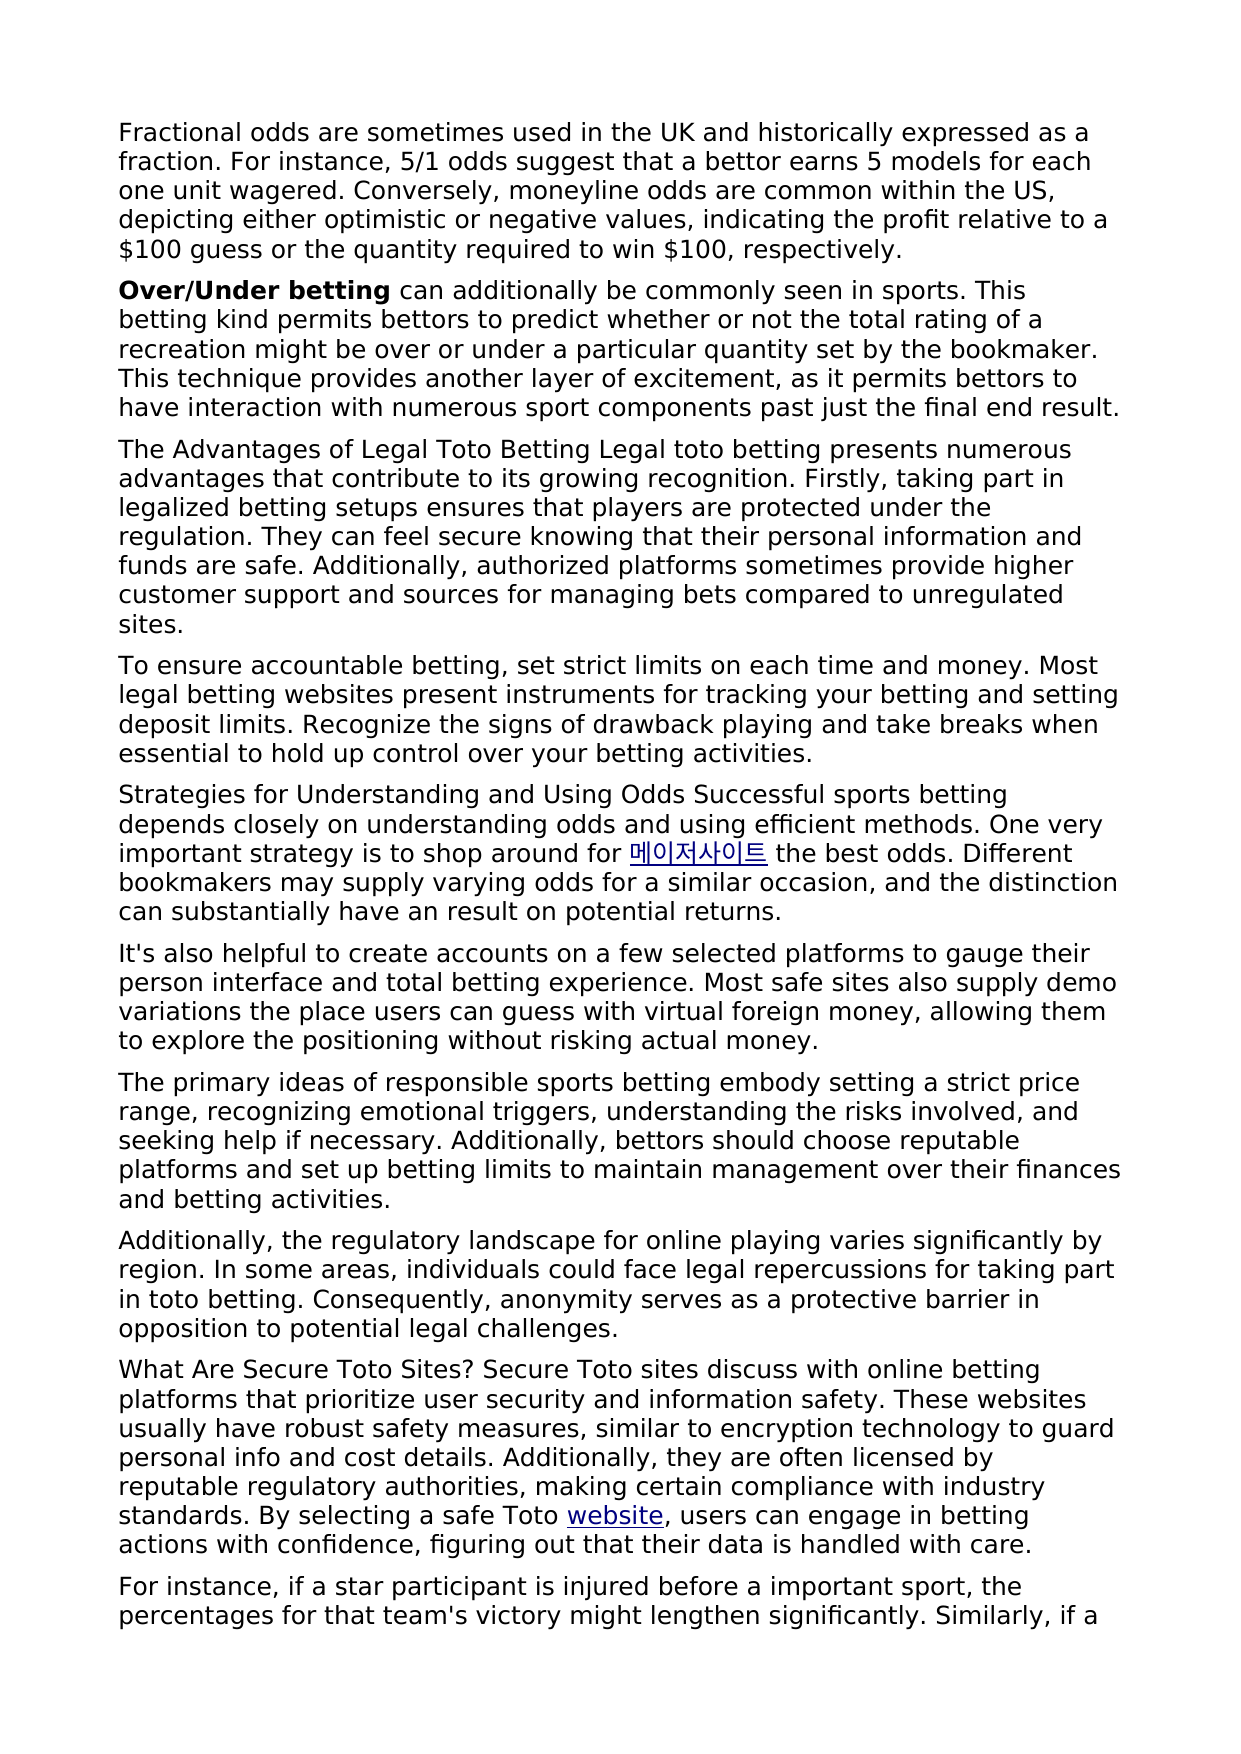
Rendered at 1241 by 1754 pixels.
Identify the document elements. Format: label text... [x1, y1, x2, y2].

text For instance, if a star participant is injured before a important sport, the percentages for that team's victory might lengthen significantly. Similarly, if a [118, 1572, 1122, 1631]
text It's also helpful to create accounts on a few selected platforms to gauge their person interface and total betting experience. Most safe sites also supply demo variations the place users can guess with virtual foreign money, allowing them to explore the positioning without risking actual money. [118, 939, 1122, 1056]
text Fractional odds are sometimes used in the UK and historically expressed as a fraction. For instance, 5/1 odds suggest that a bettor earns 5 models for each one unit wagered. Conversely, moneyline odds are common within the US, depicting either optimistic or negative values, indicating the profit relative to a $100 guess or the quantity required to win $100, respectively. [118, 118, 1122, 264]
text Over/Under betting can additionally be commonly seen in sports. This betting kind permits bettors to predict whether or not the total rating of a recreation might be over or under a particular quantity set by the bookmaker. This technique provides another layer of excitement, as it permits bettors to have interaction with numerous sport components past just the final end result. [118, 276, 1122, 422]
text The Advantages of Legal Toto Betting Legal toto betting presents numerous advantages that contribute to its growing recognition. Firstly, taking part in legalized betting setups ensures that players are protected under the regulation. They can feel secure knowing that their personal information and funds are safe. Additionally, authorized platforms sometimes provide higher customer support and sources for managing bets compared to unregulated sites. [118, 435, 1122, 639]
text The primary ideas of responsible sports betting embody setting a strict price range, recognizing emotional triggers, understanding the risks involved, and seeking help if necessary. Additionally, bettors should choose reputable platforms and set up betting limits to maintain management over their finances and betting activities. [118, 1068, 1122, 1214]
text What Are Secure Toto Sites? Secure Toto sites discuss with online betting platforms that prioritize user security and information safety. These websites usually have robust safety measures, similar to encryption technology to guard personal info and cost details. Additionally, they are often licensed by reputable regulatory authorities, making certain compliance with industry standards. By selecting a safe Toto website, users can engage in betting actions with confidence, figuring out that their data is handled with care. [118, 1356, 1122, 1560]
text Additionally, the regulatory landscape for online playing varies significantly by region. In some areas, individuals could face legal repercussions for taking part in toto betting. Consequently, anonymity serves as a protective barrier in opposition to potential legal challenges. [118, 1226, 1122, 1343]
text To ensure accountable betting, set strict limits on each time and money. Most legal betting websites present instruments for tracking your betting and setting deposit limits. Recognize the signs of drawback playing and take breaks when essential to hold up control over your betting activities. [118, 651, 1122, 768]
text Strategies for Understanding and Using Odds Successful sports betting depends closely on understanding odds and using efficient methods. One very important strategy is to shop around for 메이저사이트 the best odds. Different bookmakers may supply varying odds for a similar occasion, and the distinction can substantially have an result on potential returns. [118, 781, 1122, 926]
